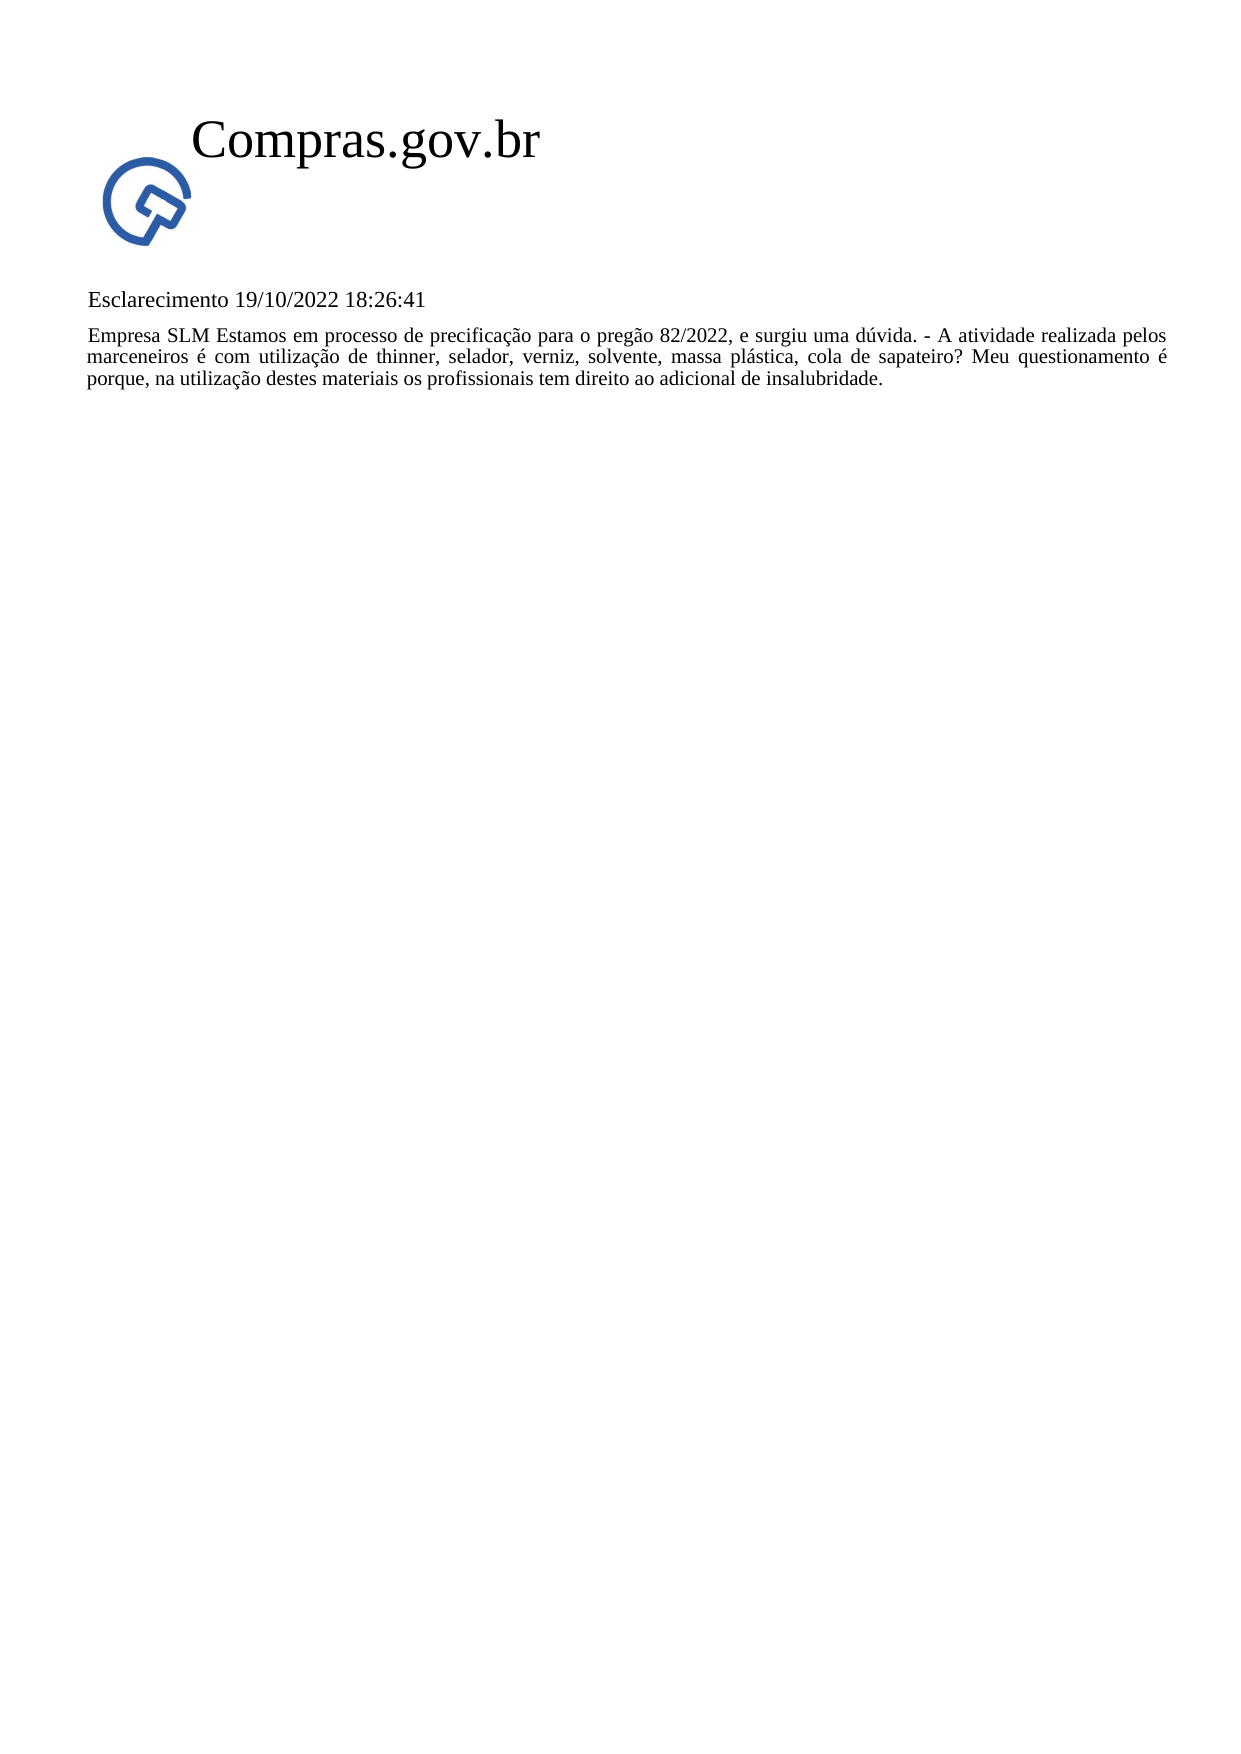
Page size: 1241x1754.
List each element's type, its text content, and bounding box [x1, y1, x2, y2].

text Empresa SLM Estamos em processo de precificação para o pregão 82/2022, e surgiu uma dúvida. - A atividade realizada pelos marceneiros é com utilização de thinner, selador, verniz, solvente, massa plástica, cola de sapateiro? Meu questionamento é porque, na utilização destes materiais os profissionais tem direito ao adicional de insalubridade. [87, 325, 1169, 390]
text Compras.gov.br [103, 107, 1169, 246]
text Esclarecimento 19/10/2022 18:26:41 [88, 286, 1169, 312]
